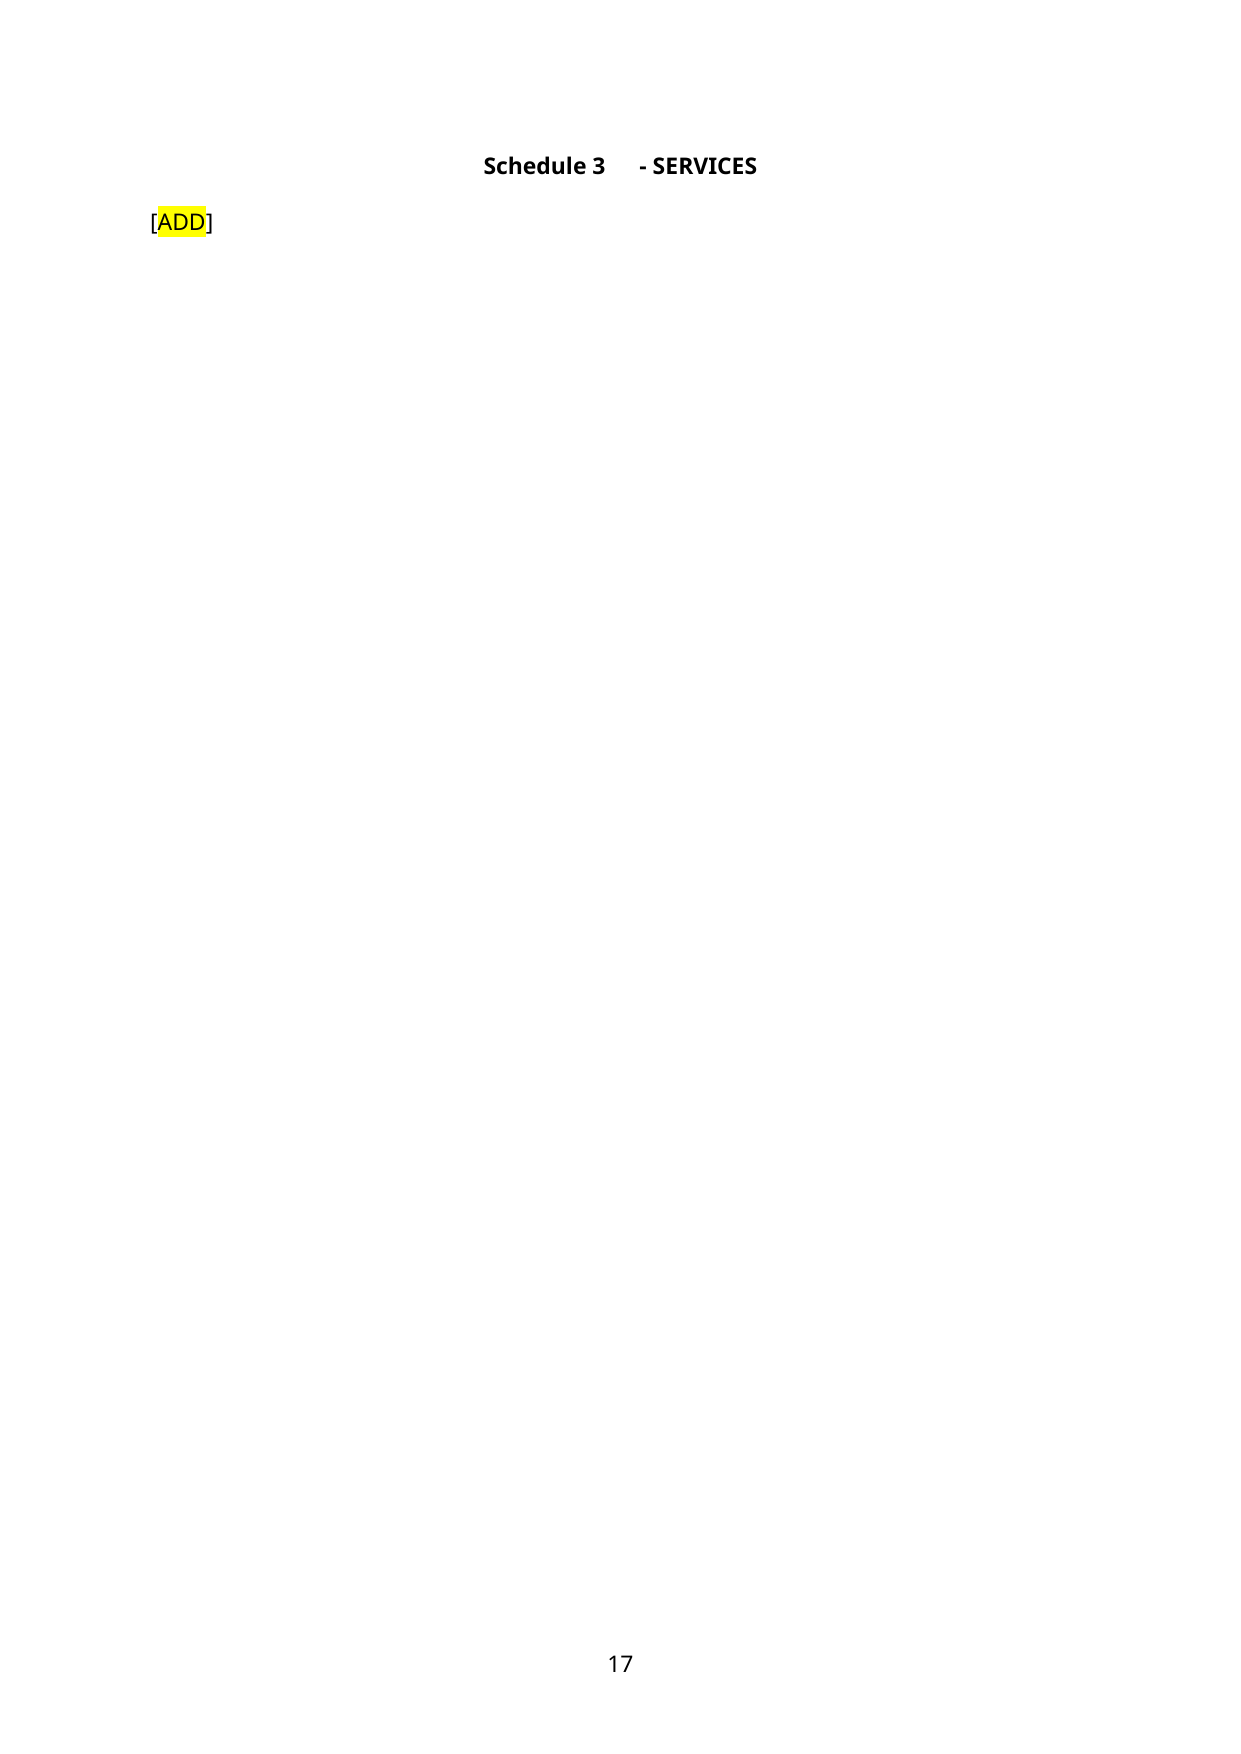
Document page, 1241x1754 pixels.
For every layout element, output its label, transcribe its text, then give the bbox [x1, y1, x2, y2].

list - SERVICES [150, 150, 1090, 181]
text [ADD] [150, 206, 1090, 237]
